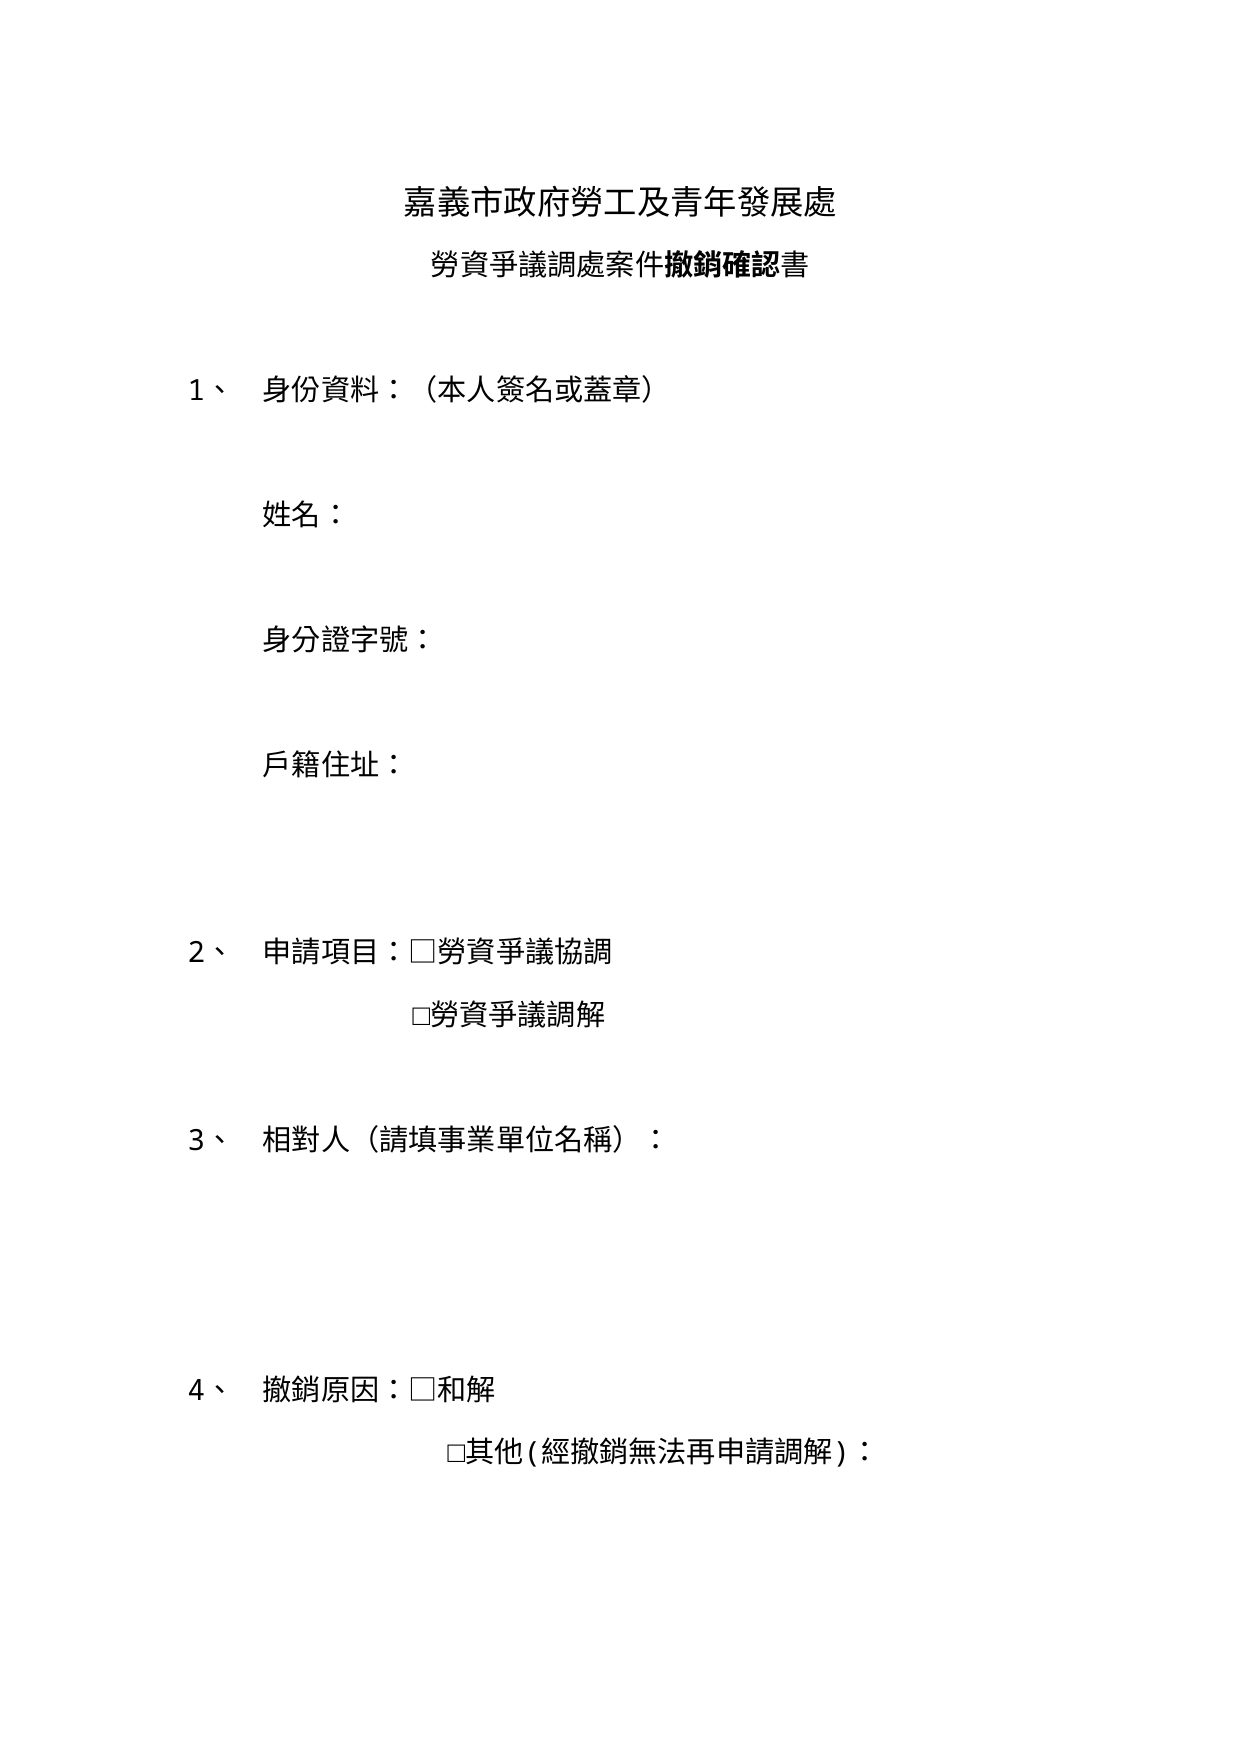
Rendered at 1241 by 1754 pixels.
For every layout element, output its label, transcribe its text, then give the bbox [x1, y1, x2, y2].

text 戶籍住址： [262, 721, 1053, 783]
text 身分證字號： [262, 596, 1053, 658]
list 撤銷原因：□和解 [187, 1346, 1053, 1408]
list 身份資料：（本人簽名或蓋章） [187, 346, 1053, 408]
text 勞資爭議調處案件撤銷確認書 [187, 221, 1053, 283]
text □勞資爭議調解 [412, 971, 1053, 1033]
text 姓名： [262, 471, 1053, 533]
text □其他(經撤銷無法再申請調解)： [237, 1408, 1053, 1471]
list 相對人（請填事業單位名稱）： [187, 1096, 1053, 1158]
text 嘉義市政府勞工及青年發展處 [187, 158, 1053, 221]
list 申請項目：□勞資爭議協調 [187, 908, 1053, 971]
